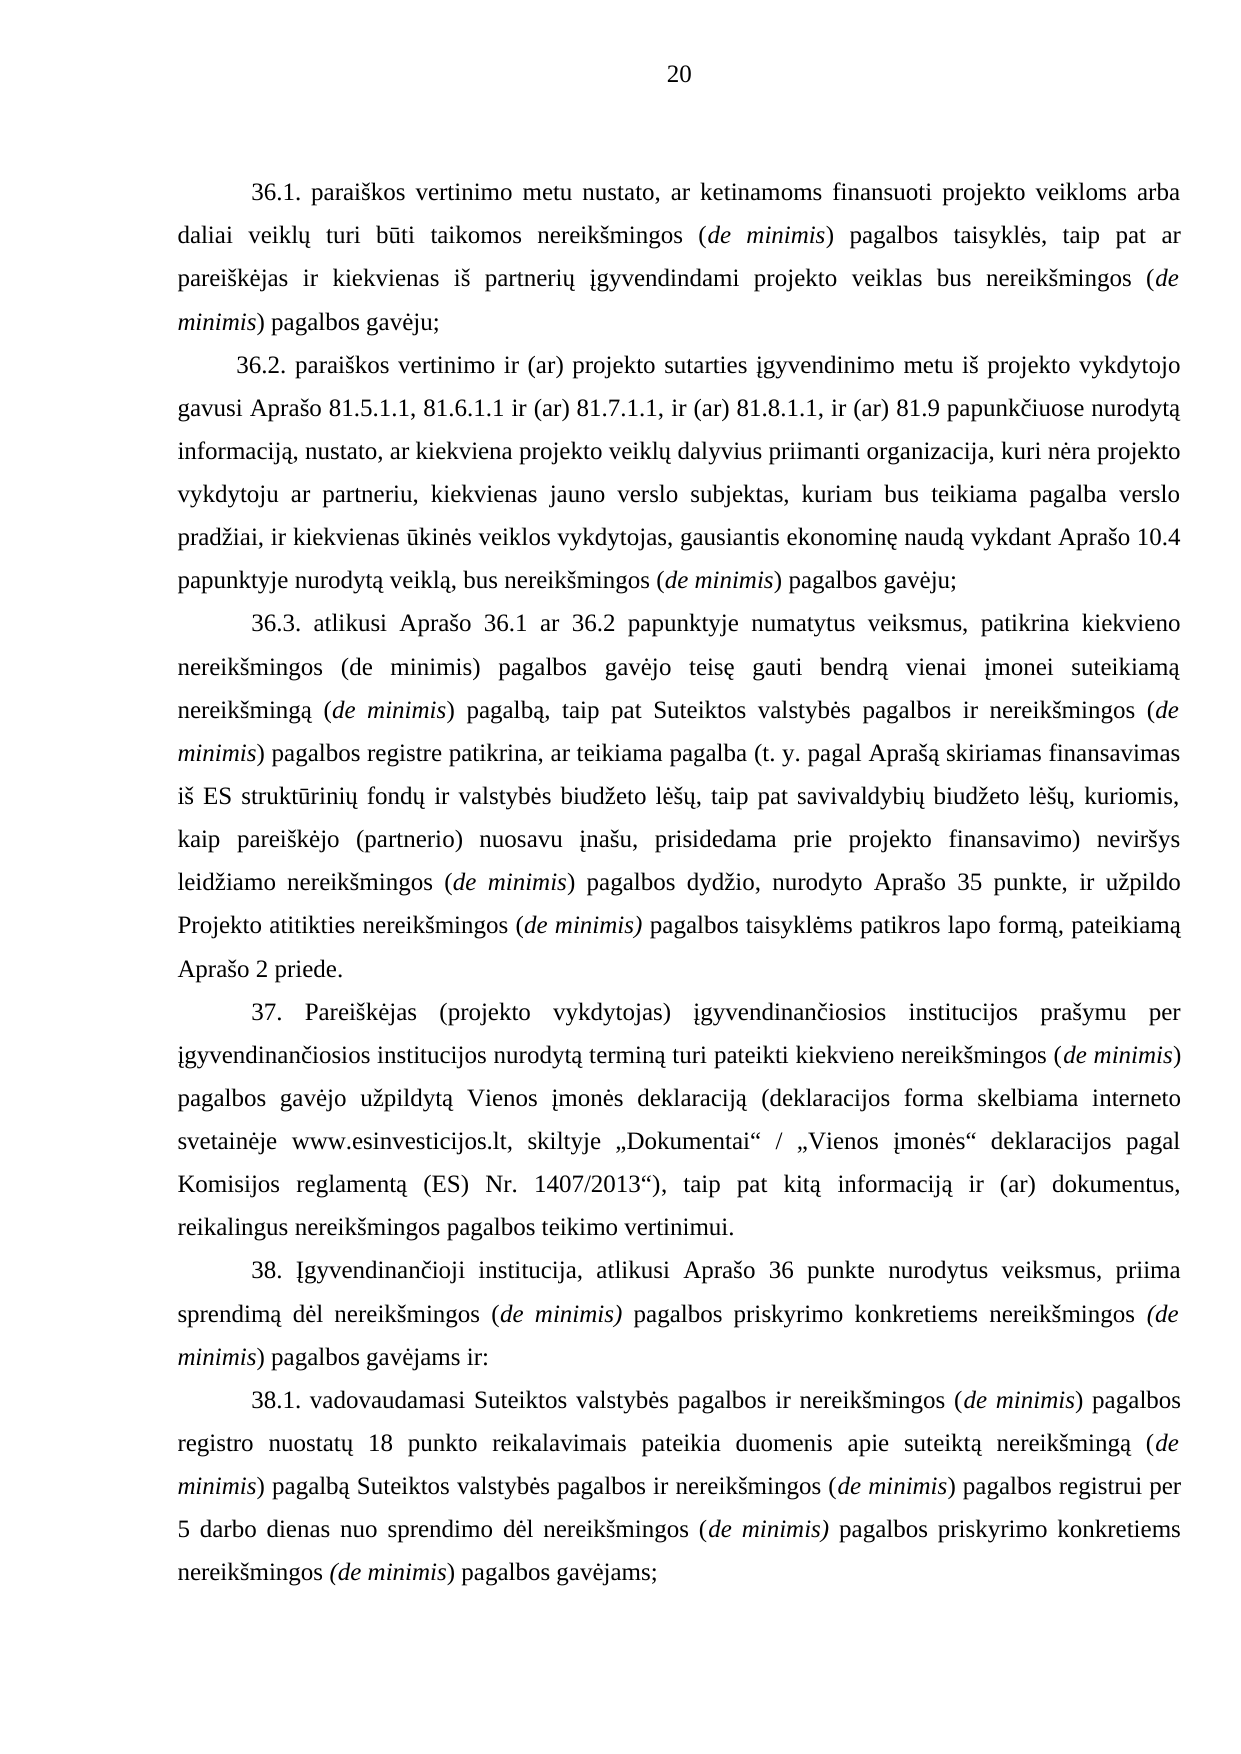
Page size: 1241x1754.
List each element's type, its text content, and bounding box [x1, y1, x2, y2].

text 36.2. paraiškos vertinimo ir (ar) projekto sutarties įgyvendinimo metu iš projekto vykdytojo gavusi Aprašo 81.5.1.1, 81.6.1.1 ir (ar) 81.7.1.1, ir (ar) 81.8.1.1, ir (ar) 81.9 papunkčiuose nurodytą informaciją, nustato, ar kiekviena projekto veiklų dalyvius priimanti organizacija, kuri nėra projekto vykdytoju ar partneriu, kiekvienas jauno verslo subjektas, kuriam bus teikiama pagalba verslo pradžiai, ir kiekvienas ūkinės veiklos vykdytojas, gausiantis ekonominę naudą vykdant Aprašo 10.4 papunktyje nurodytą veiklą, bus nereikšmingos (de minimis) pagalbos gavėju; [177, 350, 1181, 594]
text 36.3. atlikusi Aprašo 36.1 ar 36.2 papunktyje numatytus veiksmus, patikrina kiekvieno nereikšmingos (de minimis) pagalbos gavėjo teisę gauti bendrą vienai įmonei suteikiamą nereikšmingą (de minimis) pagalbą, taip pat Suteiktos valstybės pagalbos ir nereikšmingos (de minimis) pagalbos registre patikrina, ar teikiama pagalba (t. y. pagal Aprašą skiriamas finansavimas iš ES struktūrinių fondų ir valstybės biudžeto lėšų, taip pat savivaldybių biudžeto lėšų, kuriomis, kaip pareiškėjo (partnerio) nuosavu įnašu, prisidedama prie projekto finansavimo) neviršys leidžiamo nereikšmingos (de minimis) pagalbos dydžio, nurodyto Aprašo 35 punkte, ir užpildo Projekto atitikties nereikšmingos (de minimis) pagalbos taisyklėms patikros lapo formą, pateikiamą Aprašo 2 priede. [177, 608, 1181, 982]
text 36.1. paraiškos vertinimo metu nustato, ar ketinamoms finansuoti projekto veikloms arba daliai veiklų turi būti taikomos nereikšmingos (de minimis) pagalbos taisyklės, taip pat ar pareiškėjas ir kiekvienas iš partnerių įgyvendindami projekto veiklas bus nereikšmingos (de minimis) pagalbos gavėju; [177, 177, 1181, 335]
text 38. Įgyvendinančioji institucija, atlikusi Aprašo 36 punkte nurodytus veiksmus, priima sprendimą dėl nereikšmingos (de minimis) pagalbos priskyrimo konkretiems nereikšmingos (de minimis) pagalbos gavėjams ir: [177, 1256, 1181, 1371]
text 38.1. vadovaudamasi Suteiktos valstybės pagalbos ir nereikšmingos (de minimis) pagalbos registro nuostatų 18 punkto reikalavimais pateikia duomenis apie suteiktą nereikšmingą (de minimis) pagalbą Suteiktos valstybės pagalbos ir nereikšmingos (de minimis) pagalbos registrui per 5 darbo dienas nuo sprendimo dėl nereikšmingos (de minimis) pagalbos priskyrimo konkretiems nereikšmingos (de minimis) pagalbos gavėjams; [177, 1385, 1181, 1586]
text 37. Pareiškėjas (projekto vykdytojas) įgyvendinančiosios institucijos prašymu per įgyvendinančiosios institucijos nurodytą terminą turi pateikti kiekvieno nereikšmingos (de minimis) pagalbos gavėjo užpildytą Vienos įmonės deklaraciją (deklaracijos forma skelbiama interneto svetainėje www.esinvesticijos.lt, skiltyje „Dokumentai“ / „Vienos įmonės“ deklaracijos pagal Komisijos reglamentą (ES) Nr. 1407/2013“), taip pat kitą informaciją ir (ar) dokumentus, reikalingus nereikšmingos pagalbos teikimo vertinimui. [177, 997, 1181, 1241]
